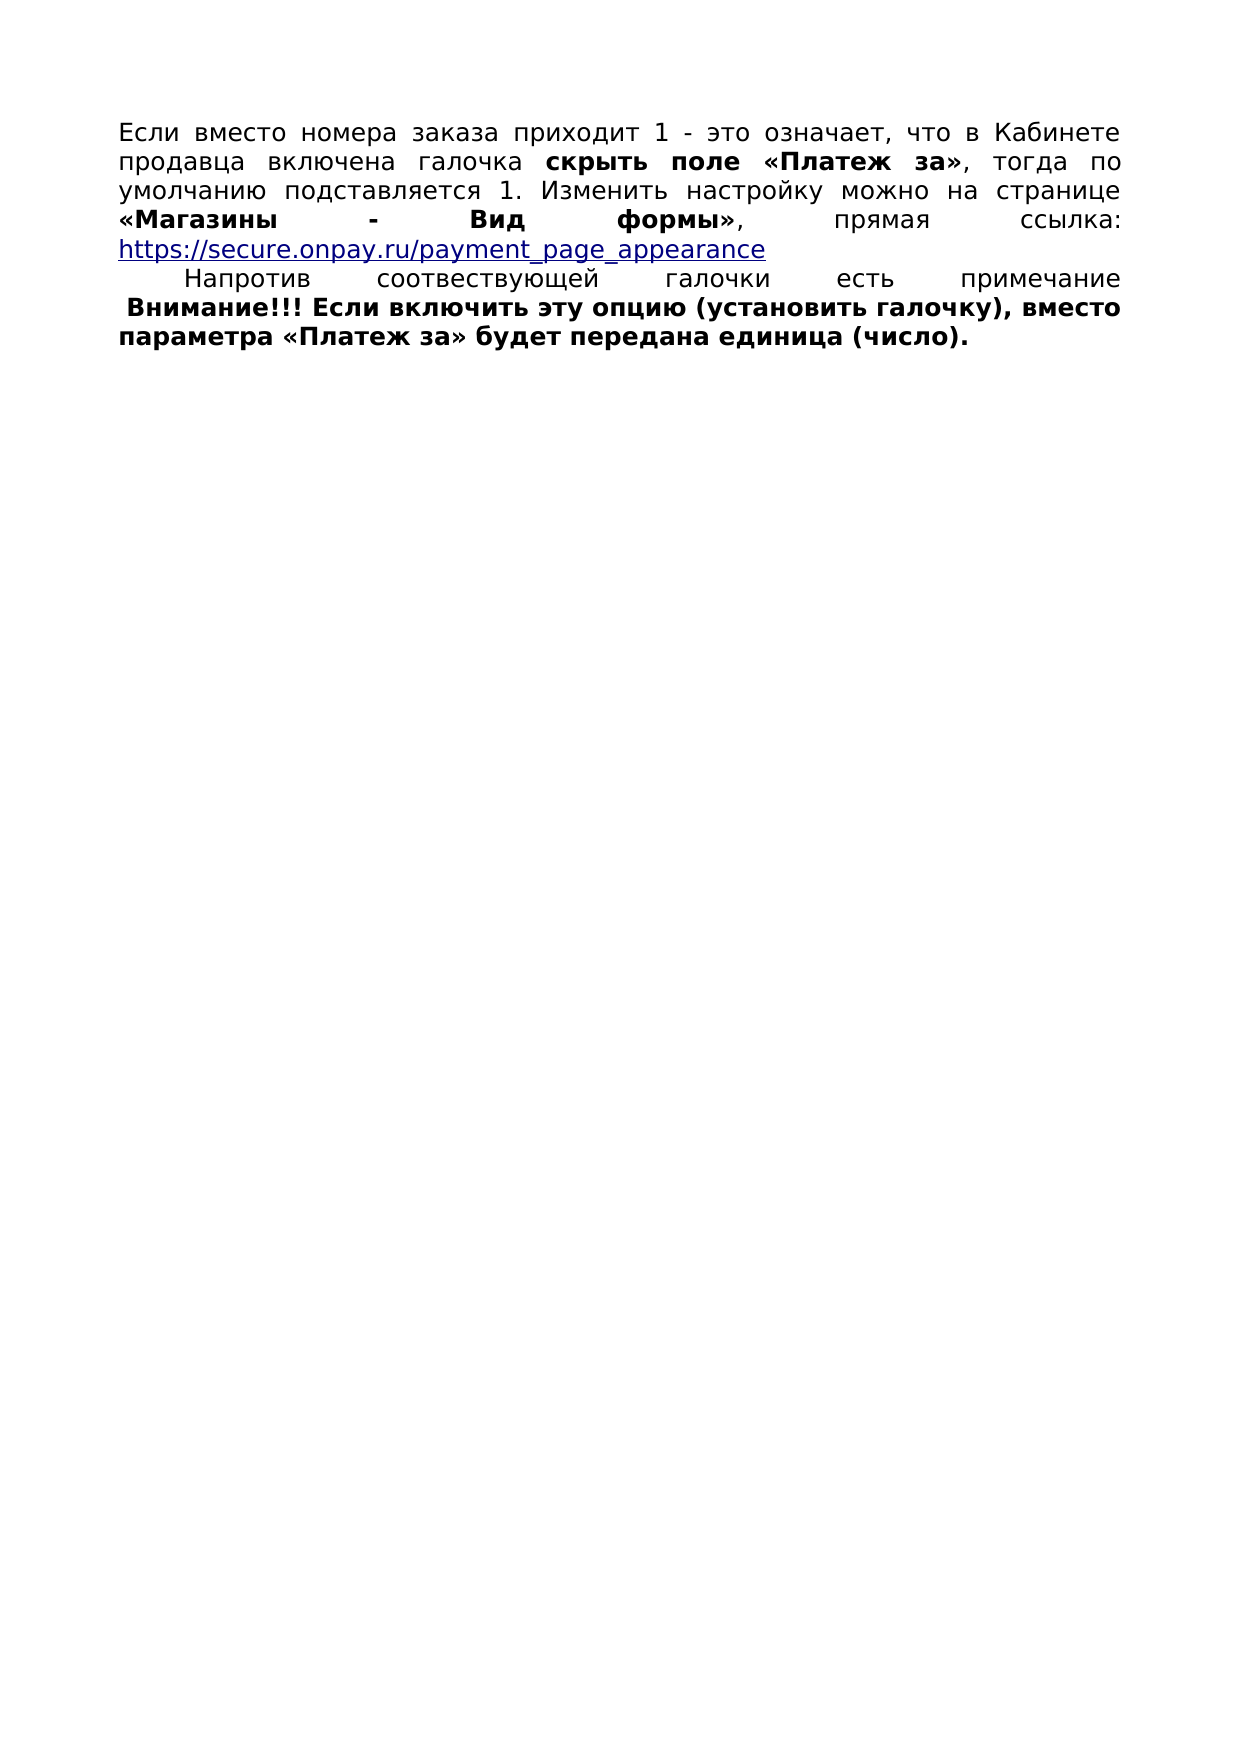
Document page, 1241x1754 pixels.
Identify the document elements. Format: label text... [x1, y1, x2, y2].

text Если вместо номера заказа приходит 1 - это означает, что в Кабинете продавца включена галочка скрыть поле «Платеж за», тогда по умолчанию подставляется 1. Изменить настройку можно на странице «Магазины - Вид формы», прямая ссылка: https://secure.onpay.ru/payment_page_appearance Напротив соотвествующей галочки есть примечание Внимание!!! Если включить эту опцию (установить галочку), вместо параметра «Платеж за» будет передана единица (число). [118, 118, 1122, 351]
